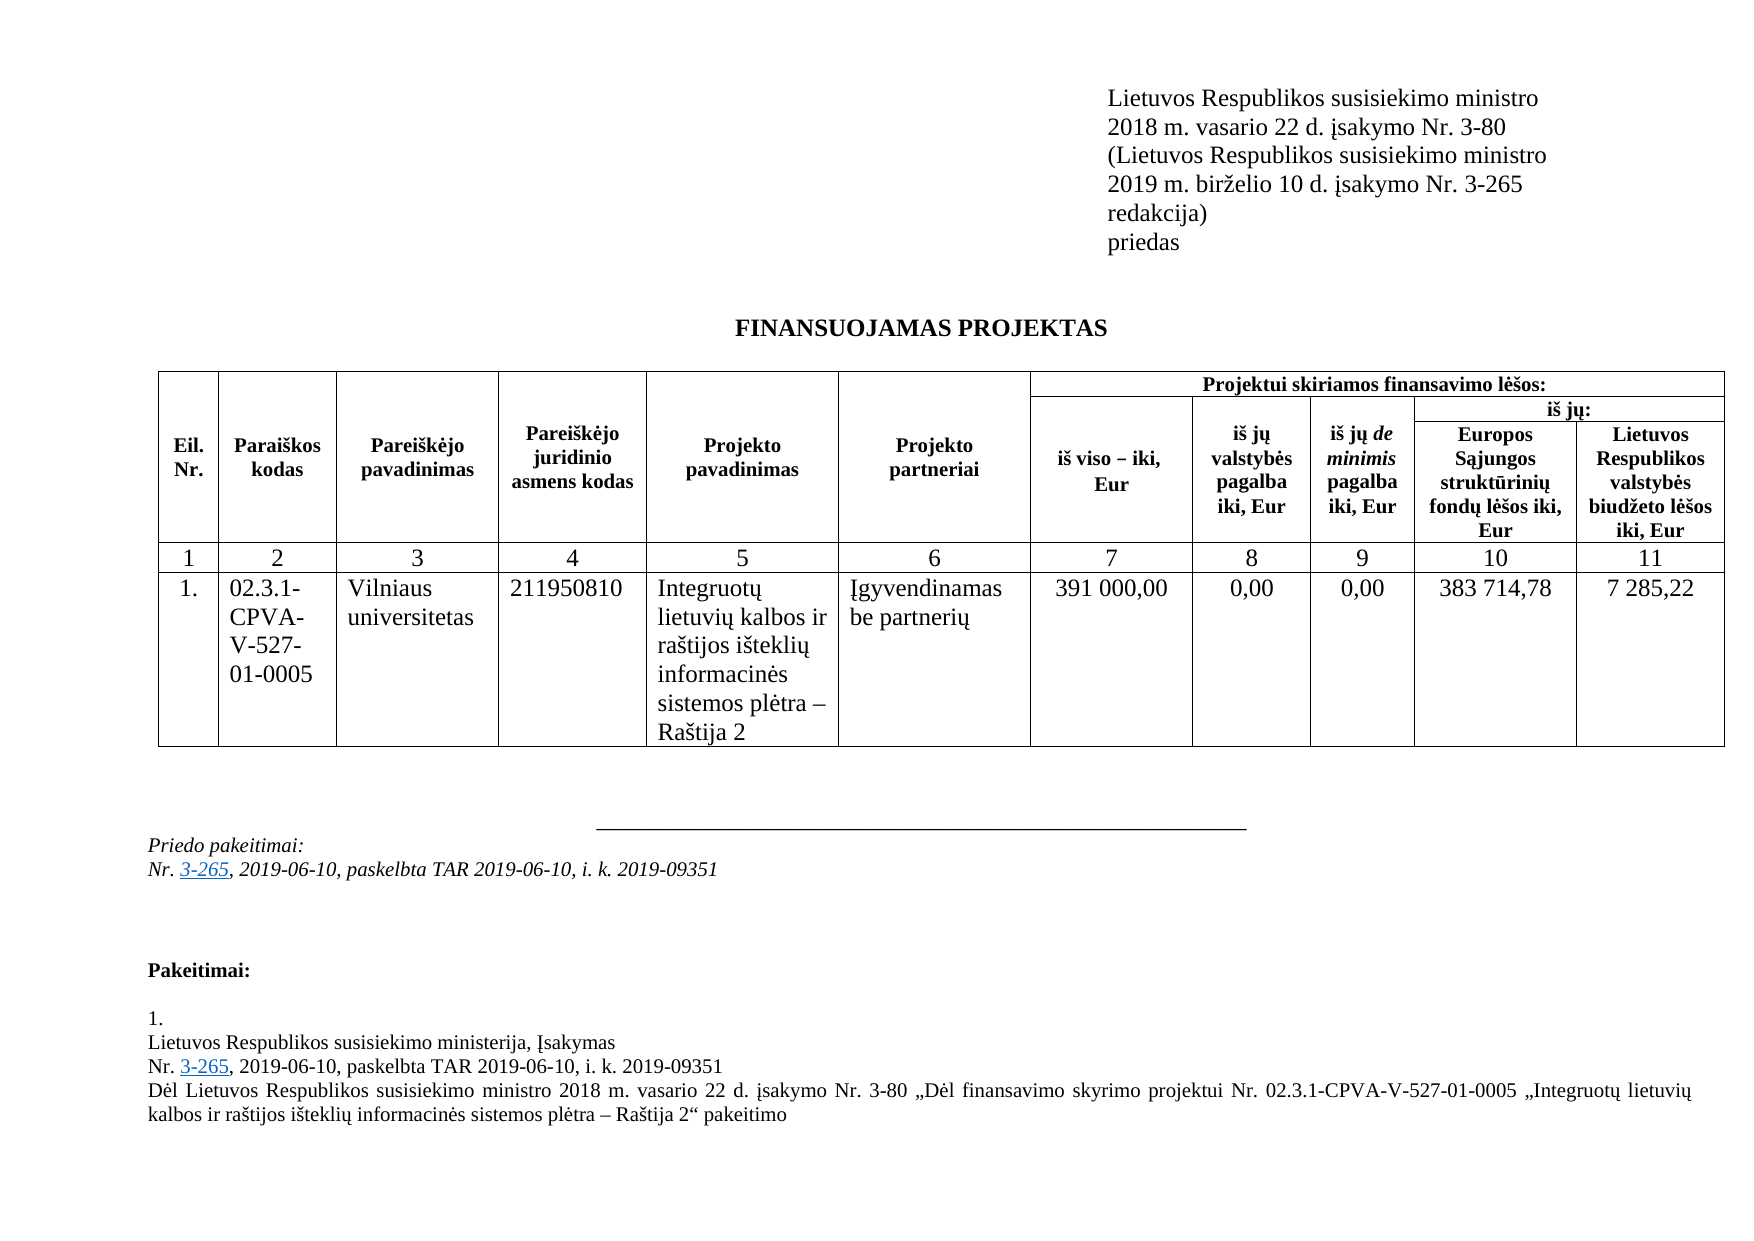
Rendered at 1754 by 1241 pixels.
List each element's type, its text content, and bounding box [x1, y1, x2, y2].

table_cell 4 [499, 543, 646, 572]
table_cell 391 000,00 [1031, 573, 1192, 746]
table_cell iš jų valstybės pagalba iki, Eur [1193, 397, 1310, 542]
table_header Projekto partneriai [839, 372, 1030, 542]
table_cell 1 [159, 543, 218, 572]
table_cell iš viso – iki, Eur [1031, 397, 1192, 542]
text ____________________________________________________ [148, 804, 1695, 833]
text 1. [148, 1006, 1695, 1030]
text priedas [1107, 227, 1624, 256]
text FINANSUOJAMAS PROJEKTAS [148, 313, 1695, 342]
table_cell Vilniaus universitetas [337, 573, 498, 746]
table_cell 0,00 [1311, 573, 1414, 746]
text 2019 m. birželio 10 d. įsakymo Nr. 3-265 [1107, 169, 1624, 198]
table_cell 7 285,22 [1577, 573, 1724, 746]
text Nr. 3-265, 2019-06-10, paskelbta TAR 2019-06-10, i. k. 2019-09351 [148, 1054, 1695, 1078]
table_cell Įgyvendinamas be partnerių [839, 573, 1030, 746]
text (Lietuvos Respublikos susisiekimo ministro [1107, 141, 1624, 169]
text Priedo pakeitimai: [148, 833, 1695, 857]
table_cell 383 714,78 [1415, 573, 1576, 746]
text Lietuvos Respublikos susisiekimo ministerija, Įsakymas [148, 1030, 1695, 1054]
text Nr. 3-265, 2019-06-10, paskelbta TAR 2019-06-10, i. k. 2019-09351 [148, 857, 1695, 881]
table_cell 5 [647, 543, 838, 572]
text redakcija) [1107, 198, 1624, 227]
table_cell Lietuvos Respublikos valstybės biudžeto lėšos iki, Eur [1577, 422, 1724, 542]
text Dėl Lietuvos Respublikos susisiekimo ministro 2018 m. vasario 22 d. įsakymo Nr. 3-80 „Dėl finansavimo skyrimo projektui Nr. 02.3.1-CPVA-V-527-01-0005 „Integruotų lietuvių kalbos ir raštijos išteklių informacinės sistemos plėtra – Raštija 2“ pakeitimo [148, 1078, 1695, 1126]
table_header Pareiškėjo pavadinimas [337, 372, 498, 542]
table_cell 02.3.1-CPVA-V-527-01-0005 [219, 573, 336, 746]
table_cell 7 [1031, 543, 1192, 572]
table_header Paraiškos kodas [219, 372, 336, 542]
table_cell 11 [1577, 543, 1724, 572]
table_cell Europos Sąjungos struktūrinių fondų lėšos iki, Eur [1415, 422, 1576, 542]
text 2018 m. vasario 22 d. įsakymo Nr. 3-80 [1107, 112, 1624, 141]
table_header Eil. Nr. [159, 372, 218, 542]
table_cell iš jų de minimis pagalba iki, Eur [1311, 397, 1414, 542]
text Lietuvos Respublikos susisiekimo ministro [1107, 83, 1624, 112]
table_cell 211950810 [499, 573, 646, 746]
table_header Pareiškėjo juridinio asmens kodas [499, 372, 646, 542]
table_header Projektui skiriamos finansavimo lėšos: [1031, 372, 1724, 396]
text Pakeitimai: [148, 958, 1695, 982]
table_cell Integruotų lietuvių kalbos ir raštijos išteklių informacinės sistemos plėtra – Raštija 2 [647, 573, 838, 746]
table_cell 9 [1311, 543, 1414, 572]
table_cell 0,00 [1193, 573, 1310, 746]
table_cell 2 [219, 543, 336, 572]
table_cell 1. [159, 573, 218, 746]
table_cell 6 [839, 543, 1030, 572]
table_header Projekto pavadinimas [647, 372, 838, 542]
table_cell 10 [1415, 543, 1576, 572]
table_cell 8 [1193, 543, 1310, 572]
table_cell 3 [337, 543, 498, 572]
table_cell iš jų: [1415, 397, 1724, 421]
